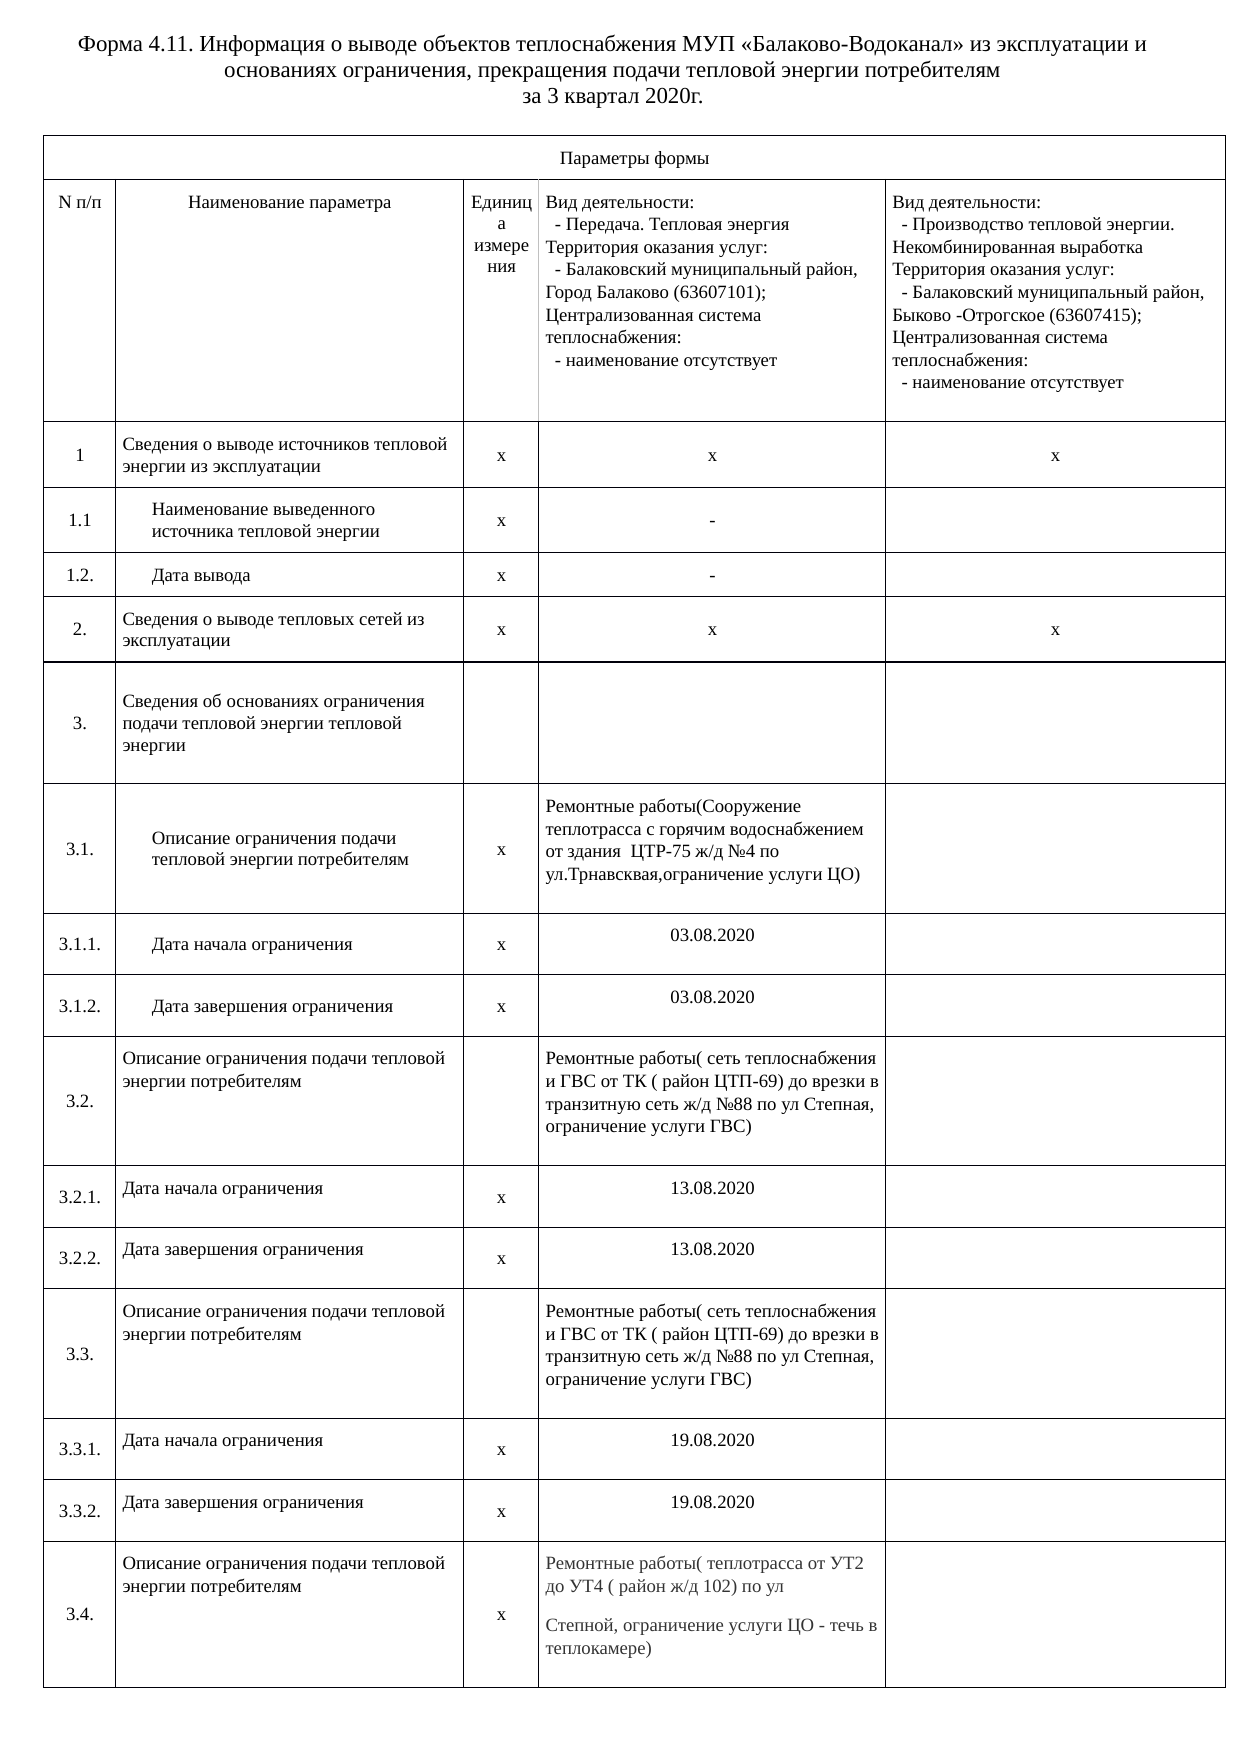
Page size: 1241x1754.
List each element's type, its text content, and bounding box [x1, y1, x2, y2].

table_cell Дата завершения ограничения [116, 975, 463, 1036]
table_cell 3.1.1. [44, 914, 115, 974]
table_cell [464, 1037, 538, 1165]
table_cell x [464, 784, 538, 912]
table_cell 13.08.2020 [539, 1166, 885, 1227]
table_cell 3.2. [44, 1037, 115, 1165]
table_cell Дата вывода [116, 553, 463, 596]
table_cell [886, 1289, 1225, 1417]
table_cell [886, 914, 1225, 974]
table_cell 1.1 [44, 488, 115, 552]
table_cell Сведения об основаниях ограничения подачи тепловой энергии тепловой энергии [116, 663, 463, 783]
table_cell 3.2.1. [44, 1166, 115, 1227]
table_cell [886, 1228, 1225, 1288]
table_cell [464, 663, 538, 783]
table_header Параметры формы [44, 136, 1225, 179]
table_cell Дата начала ограничения [116, 1419, 463, 1479]
table_cell [886, 553, 1225, 596]
table_cell [886, 784, 1225, 912]
table_cell [886, 488, 1225, 552]
table_cell [886, 1480, 1225, 1541]
table_cell 1 [44, 422, 115, 487]
table_cell х [464, 1542, 538, 1687]
table_cell x [539, 422, 885, 487]
table_cell 3.3. [44, 1289, 115, 1417]
table_cell [886, 1166, 1225, 1227]
table_cell 3. [44, 663, 115, 783]
table_cell Ремонтные работы( теплотрасса от УТ2 до УТ4 ( район ж/д 102) по ул Степной, ограничение услуги ЦО - течь в теплокамере) [539, 1542, 885, 1687]
table_cell Вид деятельности: - Производство тепловой энергии. Некомбинированная выработка Территория оказания услуг: - Балаковский муниципальный район, Быково -Отрогское (63607415); Централизованная система теплоснабжения: - наименование отсутствует [886, 180, 1225, 421]
text Форма 4.11. Информация о выводе объектов теплоснабжения МУП «Балаково-Водоканал» из эксплуатации и основаниях ограничения, прекращения подачи тепловой энергии потребителям [74, 29, 1152, 82]
table_cell 3.1.2. [44, 975, 115, 1036]
table_cell Описание ограничения подачи тепловой энергии потребителям [116, 784, 463, 912]
table_cell x [464, 553, 538, 596]
table_cell 3.1. [44, 784, 115, 912]
table_cell Ремонтные работы(Сооружение теплотрасса с горячим водоснабжением от здания ЦТР-75 ж/д №4 по ул.Трнавсквая,ограничение услуги ЦО) [539, 784, 885, 912]
table_cell Наименование выведенного источника тепловой энергии [116, 488, 463, 552]
table_cell Дата завершения ограничения [116, 1228, 463, 1288]
text за 3 квартал 2020г. [74, 82, 1152, 109]
table_cell Дата начала ограничения [116, 1166, 463, 1227]
table_cell x [886, 597, 1225, 661]
table_cell Наименование параметра [116, 180, 463, 421]
table_cell 3.4. [44, 1542, 115, 1687]
table_cell 19.08.2020 [539, 1419, 885, 1479]
table_cell Ремонтные работы( сеть теплоснабжения и ГВС от ТК ( район ЦТП-69) до врезки в транзитную сеть ж/д №88 по ул Степная, ограничение услуги ГВС) [539, 1037, 885, 1165]
table_cell [886, 1037, 1225, 1165]
table_cell 1.2. [44, 553, 115, 596]
table_cell 3.3.1. [44, 1419, 115, 1479]
table_cell x [464, 1480, 538, 1541]
table_cell x [539, 597, 885, 661]
table_cell [886, 663, 1225, 783]
table_cell 3.2.2. [44, 1228, 115, 1288]
table_cell [886, 1542, 1225, 1687]
table_cell x [464, 1419, 538, 1479]
table_cell - [539, 488, 885, 552]
table_cell Ремонтные работы( сеть теплоснабжения и ГВС от ТК ( район ЦТП-69) до врезки в транзитную сеть ж/д №88 по ул Степная, ограничение услуги ГВС) [539, 1289, 885, 1417]
table_cell x [464, 975, 538, 1036]
table_cell Описание ограничения подачи тепловой энергии потребителям [116, 1542, 463, 1687]
table_cell 19.08.2020 [539, 1480, 885, 1541]
table_cell Дата завершения ограничения [116, 1480, 463, 1541]
table_cell Вид деятельности: - Передача. Тепловая энергия Территория оказания услуг: - Балаковский муниципальный район, Город Балаково (63607101); Централизованная система теплоснабжения: - наименование отсутствует [539, 180, 885, 421]
table_cell 13.08.2020 [539, 1228, 885, 1288]
table_cell x [464, 597, 538, 661]
table_cell x [464, 1166, 538, 1227]
table_cell 2. [44, 597, 115, 661]
table_cell 03.08.2020 [539, 914, 885, 974]
table_cell x [886, 422, 1225, 487]
table_cell Описание ограничения подачи тепловой энергии потребителям [116, 1037, 463, 1165]
table_cell x [464, 1228, 538, 1288]
table_cell Описание ограничения подачи тепловой энергии потребителям [116, 1289, 463, 1417]
table_cell x [464, 914, 538, 974]
table_cell [886, 975, 1225, 1036]
table_cell - [539, 553, 885, 596]
table_cell Сведения о выводе источников тепловой энергии из эксплуатации [116, 422, 463, 487]
table_cell 03.08.2020 [539, 975, 885, 1036]
table_cell N п/п [44, 180, 115, 421]
table_cell [539, 663, 885, 783]
table_cell Единица измерения [464, 180, 538, 421]
table_cell 3.3.2. [44, 1480, 115, 1541]
table_cell Сведения о выводе тепловых сетей из эксплуатации [116, 597, 463, 661]
table_cell Дата начала ограничения [116, 914, 463, 974]
table_cell x [464, 422, 538, 487]
table_cell [464, 1289, 538, 1417]
table_cell [886, 1419, 1225, 1479]
table_cell x [464, 488, 538, 552]
